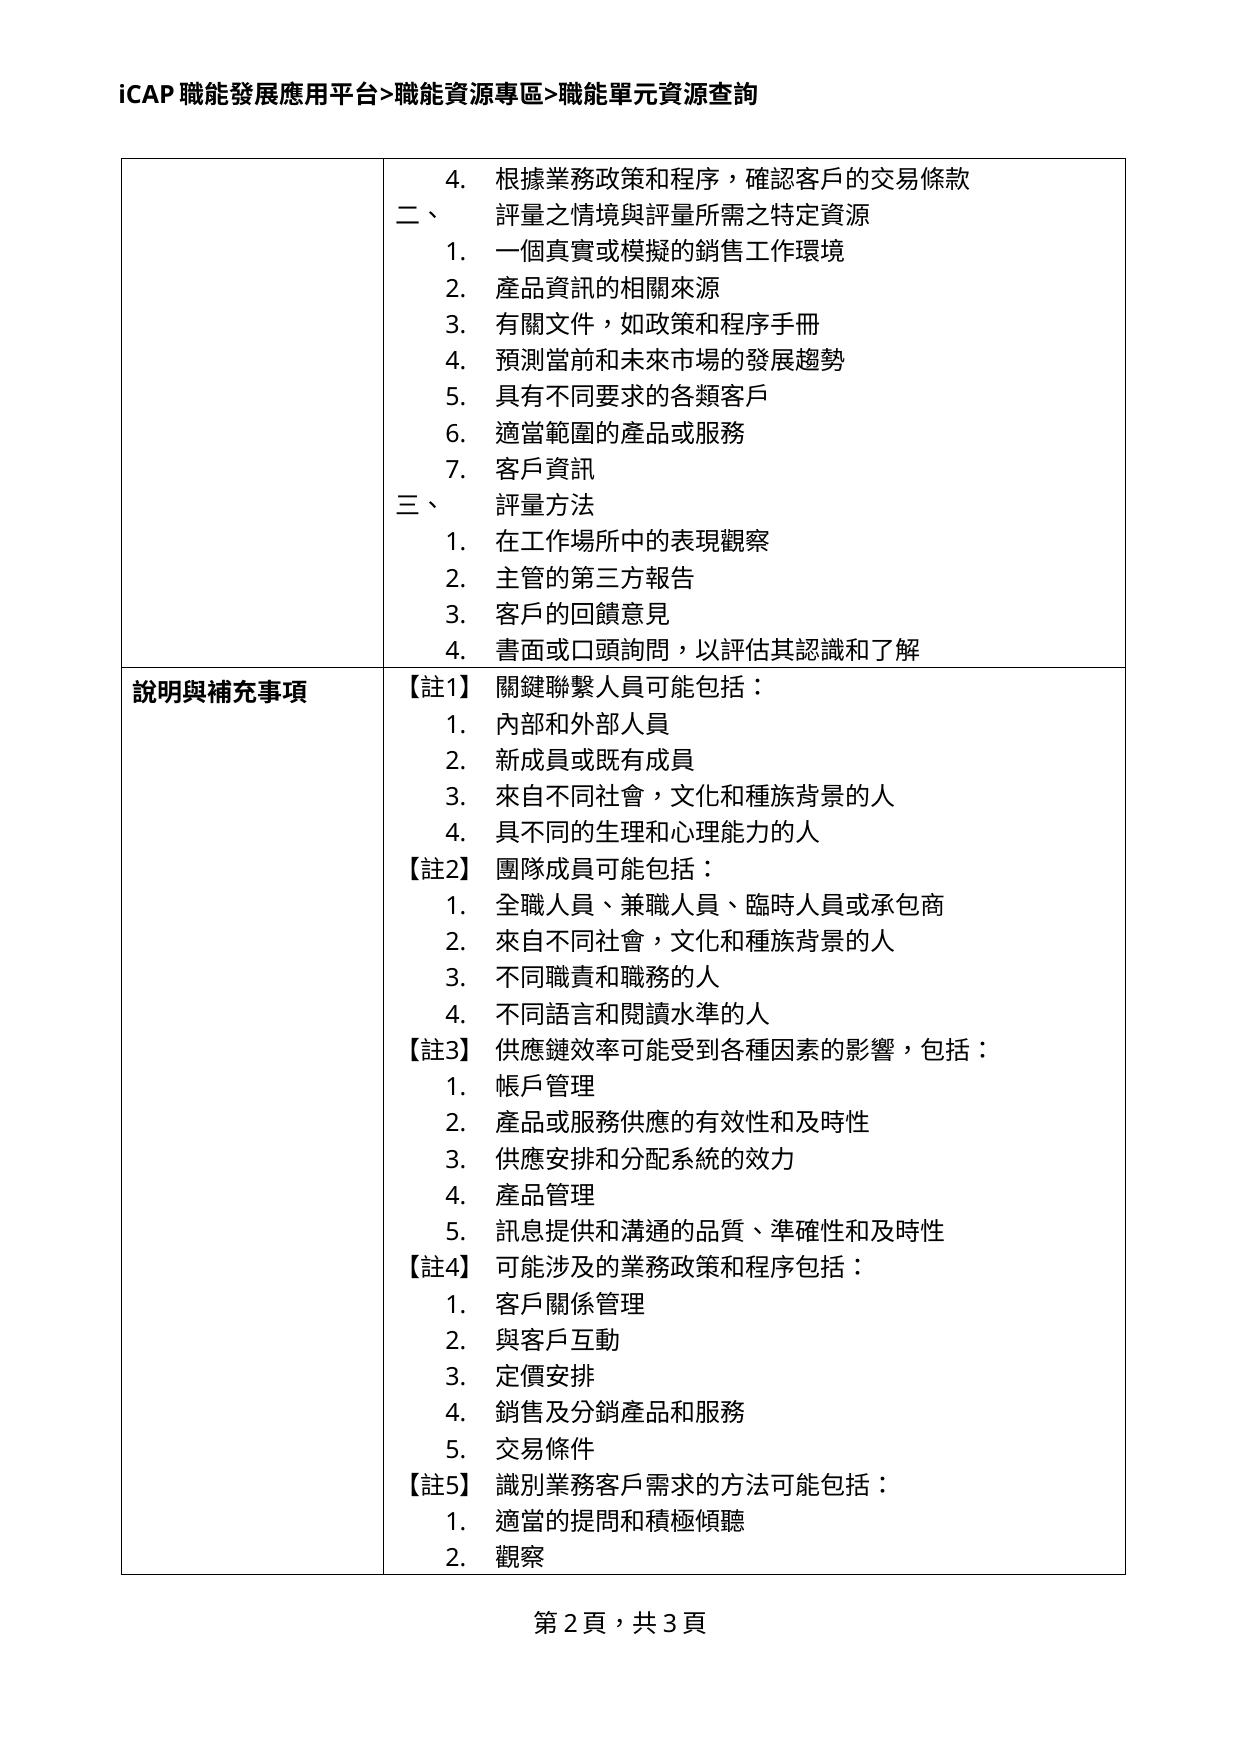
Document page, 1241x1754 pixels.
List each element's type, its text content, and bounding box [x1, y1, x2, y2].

table_cell 評量之關鍵面向/職能證明之證據 與企業客戶建立可持續的關係，提供議定的業務成果 在給定的區域或企業客戶內，識別關鍵的聯繫人員 描述和使用各種手法，來識別企業客戶的具體需求 根據業務政策和程序，確認客戶的交易條款 評量之情境與評量所需之特定資源 一個真實或模擬的銷售工作環境 產品資訊的相關來源 有關文件，如政策和程序手冊 預測當前和未來市場的發展趨勢 具有不同要求的各類客戶 適當範圍的產品或服務 客戶資訊 評量方法 在工作場所中的表現觀察 主管的第三方報告 客戶的回饋意見 書面或口頭詢問，以評估其認識和了解 [384, 159, 1125, 667]
table_cell 說明與補充事項 [122, 668, 383, 1574]
table_cell [122, 159, 383, 667]
table_cell 關鍵聯繫人員可能包括： 內部和外部人員 新成員或既有成員 來自不同社會，文化和種族背景的人 具不同的生理和心理能力的人 團隊成員可能包括： 全職人員、兼職人員、臨時人員或承包商 來自不同社會，文化和種族背景的人 不同職責和職務的人 不同語言和閱讀水準的人 供應鏈效率可能受到各種因素的影響，包括： 帳戶管理 產品或服務供應的有效性和及時性 供應安排和分配系統的效力 產品管理 訊息提供和溝通的品質、準確性和及時性 可能涉及的業務政策和程序包括： 客戶關係管理 與客戶互動 定價安排 銷售及分銷產品和服務 交易條件 識別業務客戶需求的方法可能包括： 適當的提問和積極傾聽 觀察 檢視銷售記錄 與下列的口頭或用非語言的交流： 客戶聯繫人 工作人員 督導和管理層 供應商 宣傳活動可能包括： 廣告 目錄 企業或地方活動 與廣告代理商和顧問合作 內部和外部的活動 網路 報紙 海報 廣播或電視 供應商 網站 交易條款可能會受到下列因素影響： 持續改善 盡職調查的要求 基礎設施和資本支出的要求 知識產權和技術權利 市場地位 組織系統的整合性和兼容性 計劃週期和時間安排 風險分擔 供應鏈管理 議定的條款和條件 [384, 668, 1125, 1574]
